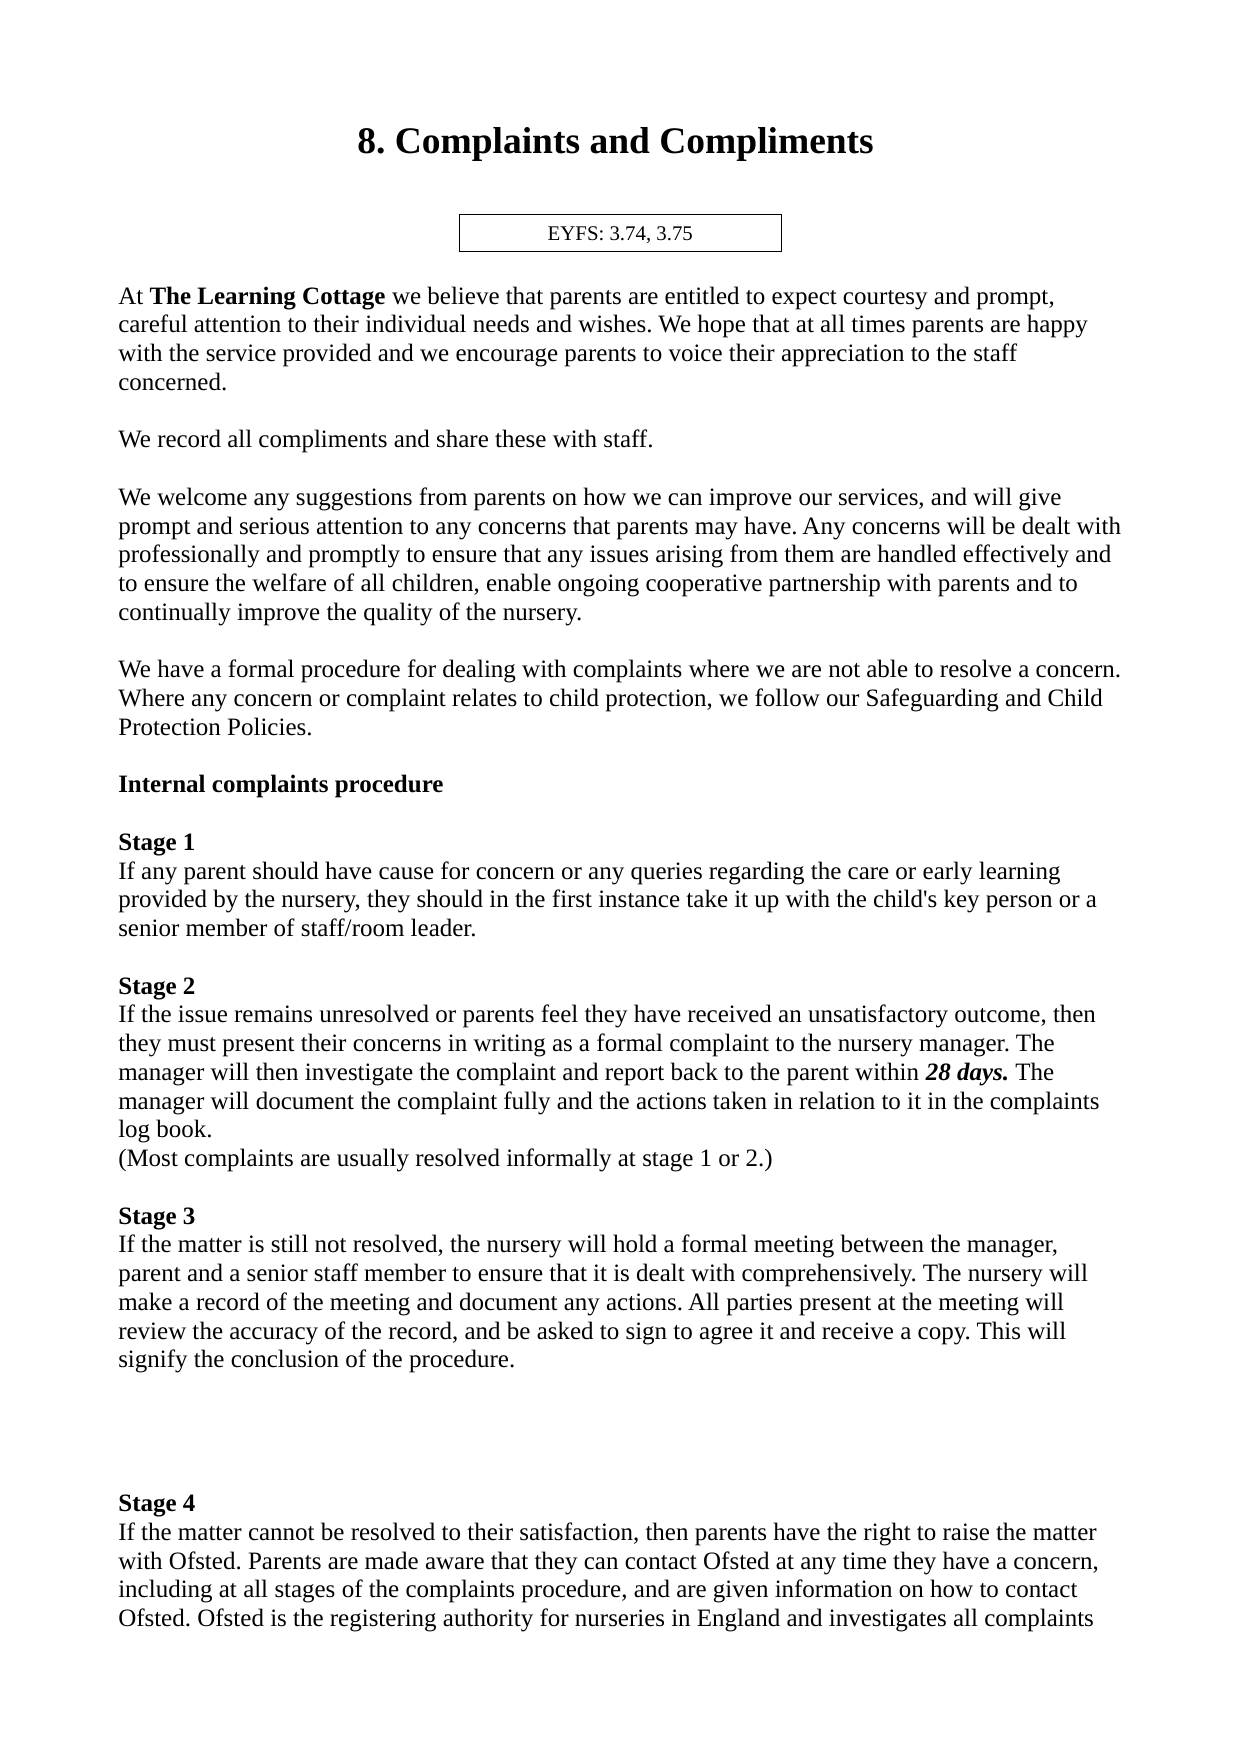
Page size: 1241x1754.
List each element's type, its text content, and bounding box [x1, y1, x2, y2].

text (Most complaints are usually resolved informally at stage 1 or 2.) [118, 1143, 1122, 1172]
text If the issue remains unresolved or parents feel they have received an unsatisfactory outcome, then they must present their concerns in writing as a formal complaint to the nursery manager. The manager will then investigate the complaint and report back to the parent within 28 days. The manager will document the complaint fully and the actions taken in relation to it in the complaints log book. [118, 999, 1122, 1143]
text Stage 2 [118, 971, 1122, 999]
text We have a formal procedure for dealing with complaints where we are not able to resolve a concern. Where any concern or complaint relates to child protection, we follow our Safeguarding and Child Protection Policies. [118, 654, 1122, 741]
text 8. Complaints and Compliments [118, 118, 1122, 161]
text If the matter is still not resolved, the nursery will hold a formal meeting between the manager, parent and a senior staff member to ensure that it is dealt with comprehensively. The nursery will make a record of the meeting and document any actions. All parties present at the meeting will review the accuracy of the record, and be asked to sign to agree it and receive a copy. This will signify the conclusion of the procedure. [118, 1229, 1122, 1373]
text Internal complaints procedure [118, 769, 1122, 798]
text We welcome any suggestions from parents on how we can improve our services, and will give prompt and serious attention to any concerns that parents may have. Any concerns will be dealt with professionally and promptly to ensure that any issues arising from them are handled effectively and to ensure the welfare of all children, enable ongoing cooperative partnership with parents and to continually improve the quality of the nursery. [118, 482, 1122, 626]
table_header EYFS: 3.74, 3.75 [460, 215, 781, 251]
text At The Learning Cottage we believe that parents are entitled to expect courtesy and prompt, careful attention to their individual needs and wishes. We hope that at all times parents are happy with the service provided and we encourage parents to voice their appreciation to the staff concerned. [118, 281, 1122, 396]
text Stage 1 [118, 827, 1122, 856]
text Stage 4 [118, 1488, 1122, 1517]
text If any parent should have cause for concern or any queries regarding the care or early learning provided by the nursery, they should in the first instance take it up with the child's key person or a senior member of staff/room leader. [118, 856, 1122, 942]
text We record all compliments and share these with staff. [118, 424, 1122, 453]
text If the matter cannot be resolved to their satisfaction, then parents have the right to raise the matter with Ofsted. Parents are made aware that they can contact Ofsted at any time they have a concern, including at all stages of the complaints procedure, and are given information on how to contact Ofsted. Ofsted is the registering authority for nurseries in England and investigates all complaints [118, 1517, 1122, 1632]
text Stage 3 [118, 1201, 1122, 1229]
